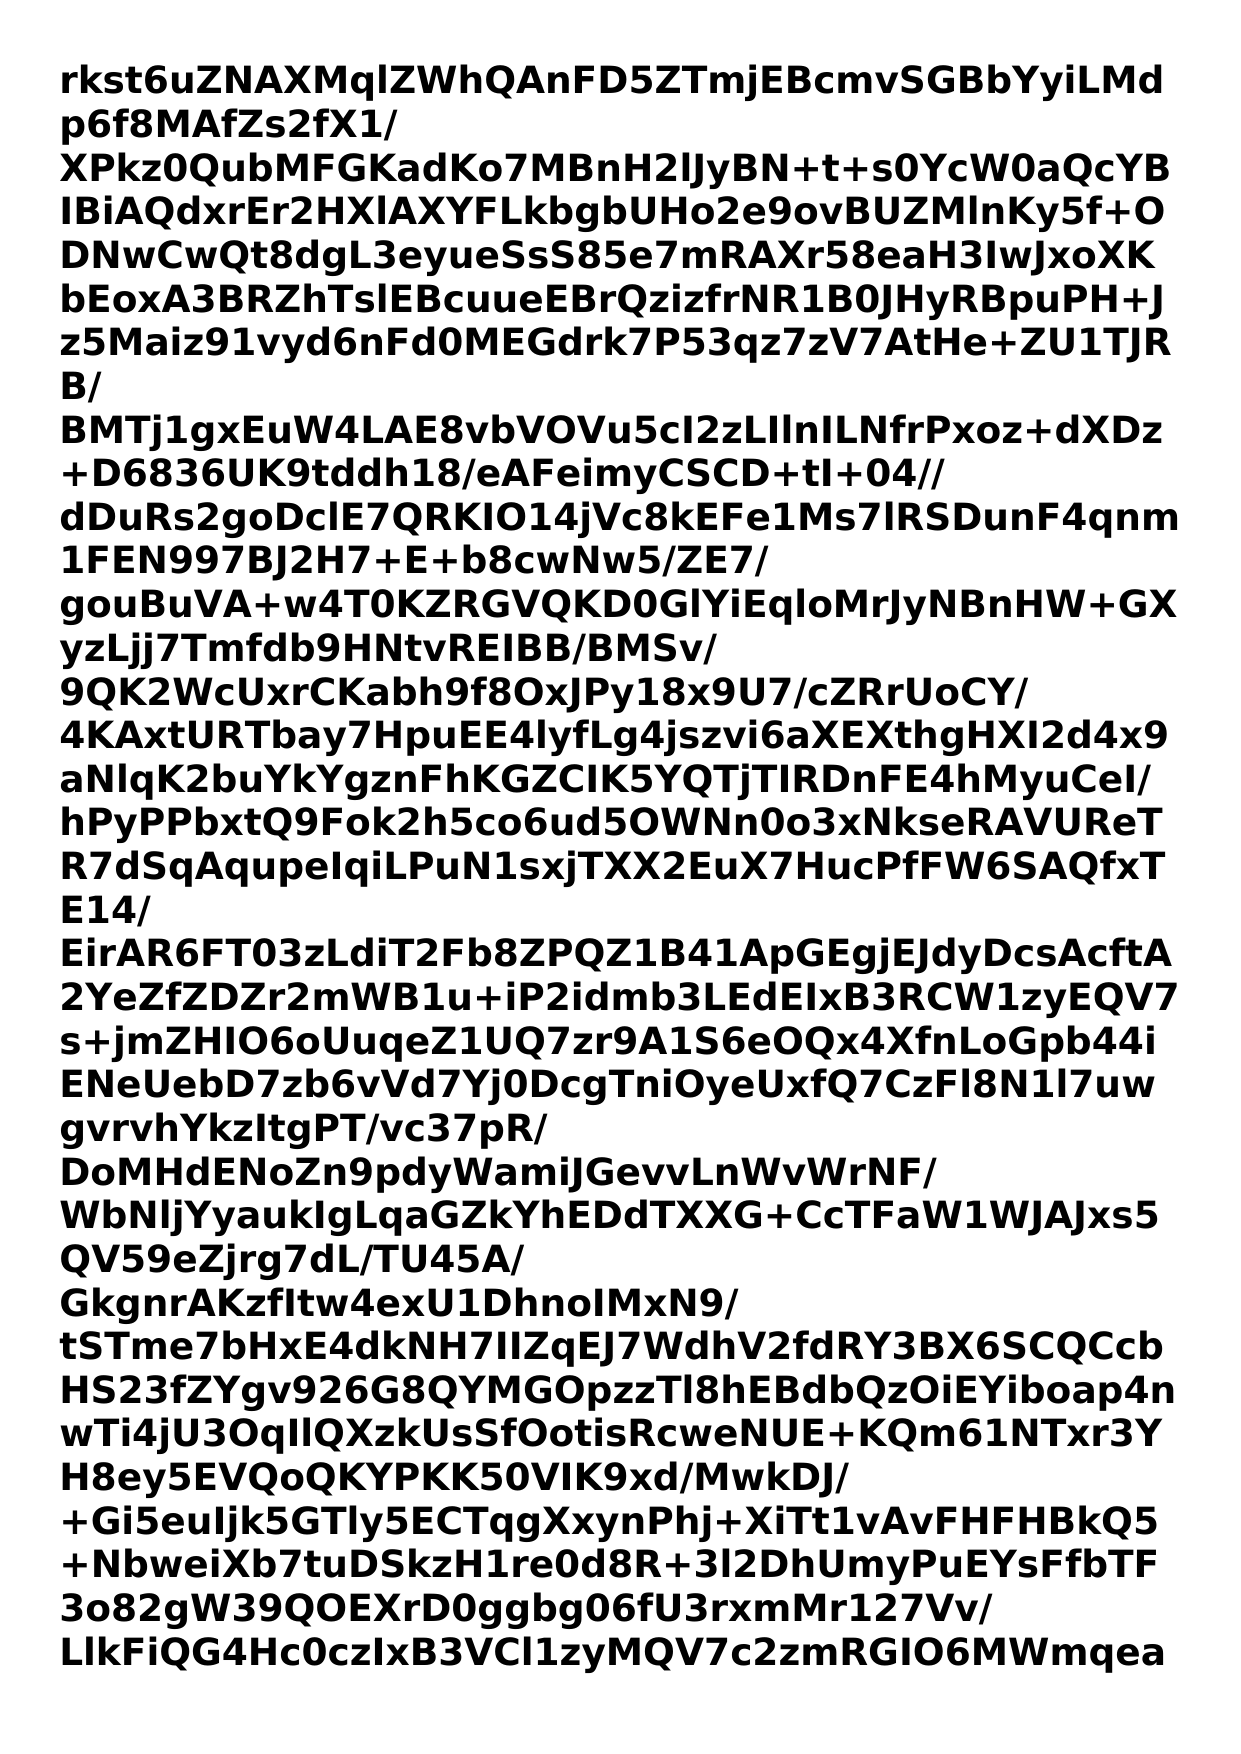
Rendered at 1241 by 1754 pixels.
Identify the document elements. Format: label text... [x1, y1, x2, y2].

subtitle rkst6uZNAXMqlZWhQAnFD5ZTmjEBcmvSGBbYyiLMdp6f8MAfZs2fX1/XPkz0QubMFGKadKo7MBnH2lJyBN+t+s0YcW0aQcYBIBiAQdxrEr2HXlAXYFLkbgbUHo2e9ovBUZMlnKy5f+ODNwCwQt8dgL3eyueSsS85e7mRAXr58eaH3IwJxoXKbEoxA3BRZhTslEBcuueEBrQzizfrNR1B0JHyRBpuPH+Jz5Maiz91vyd6nFd0MEGdrk7P53qz7zV7AtHe+ZU1TJRB/BMTj1gxEuW4LAE8vbVOVu5cI2zLIlnILNfrPxoz+dXDz+D6836UK9tddh18/eAFeimyCSCD+tI+04//dDuRs2goDclE7QRKIO14jVc8kEFe1Ms7lRSDunF4qnm1FEN997BJ2H7+E+b8cwNw5/ZE7/gouBuVA+w4T0KZRGVQKD0GlYiEqloMrJyNBnHW+GXyzLjj7Tmfdb9HNtvREIBB/BMSv/9QK2WcUxrCKabh9f8OxJPy18x9U7/cZRrUoCY/4KAxtURTbay7HpuEE4lyfLg4jszvi6aXEXthgHXI2d4x9aNlqK2buYkYgznFhKGZCIK5YQTjTIRDnFE4hMyuCeI/hPyPPbxtQ9Fok2h5co6ud5OWNn0o3xNkseRAVUReTR7dSqAqupeIqiLPuN1sxjTXX2EuX7HucPfFW6SAQfxTE14/EirAR6FT03zLdiT2Fb8ZPQZ1B41ApGEgjEJdyDcsAcftA2YeZfZDZr2mWB1u+iP2idmb3LEdEIxB3RCW1zyEQV7s+jmZHIO6oUuqeZ1UQ7zr9A1S6eOQx4XfnLoGpb44iENeUebD7zb6vVd7Yj0DcgTniOyeUxfQ7CzFl8N1l7uwgvrvhYkzItgPT/vc37pR/DoMHdENoZn9pdyWamiJGevvLnWvWrNF/WbNljYyaukIgLqaGZkYhEDdTXXG+CcTFaW1WJAJxs5QV59eZjrg7dL/TU45A/GkgnrAKzfItw4exU1DhnoIMxN9/tSTme7bHxE4dkNH7IIZqEJ7WdhV2fdRY3BX6SCQCcbHS23fZYgv926G8QYMGOpzzTl8hEBdbQzOiEYiboap4nwTi4jU3OqIlQXzkUsSfOotisRcweNUE+KQm61NTxr3YH8ey5EVQoQKYPKK50VIK9xd/MwkDJ/+Gi5euIjk5GTly5ECTqgXxynPhj+XiTt1vAvFHFHBkQ5+NbweiXb7tuDSkzH1re0d8R+3l2DhUmyPuEYsFfbTF3o82gW39QOEXrD0ggbg06fU3rxmMr127Vv/LlkFiQG4Hc0czIxB3VCl1zyMQV7c2zmRGIO6MWmqea [59, 59, 1181, 1674]
